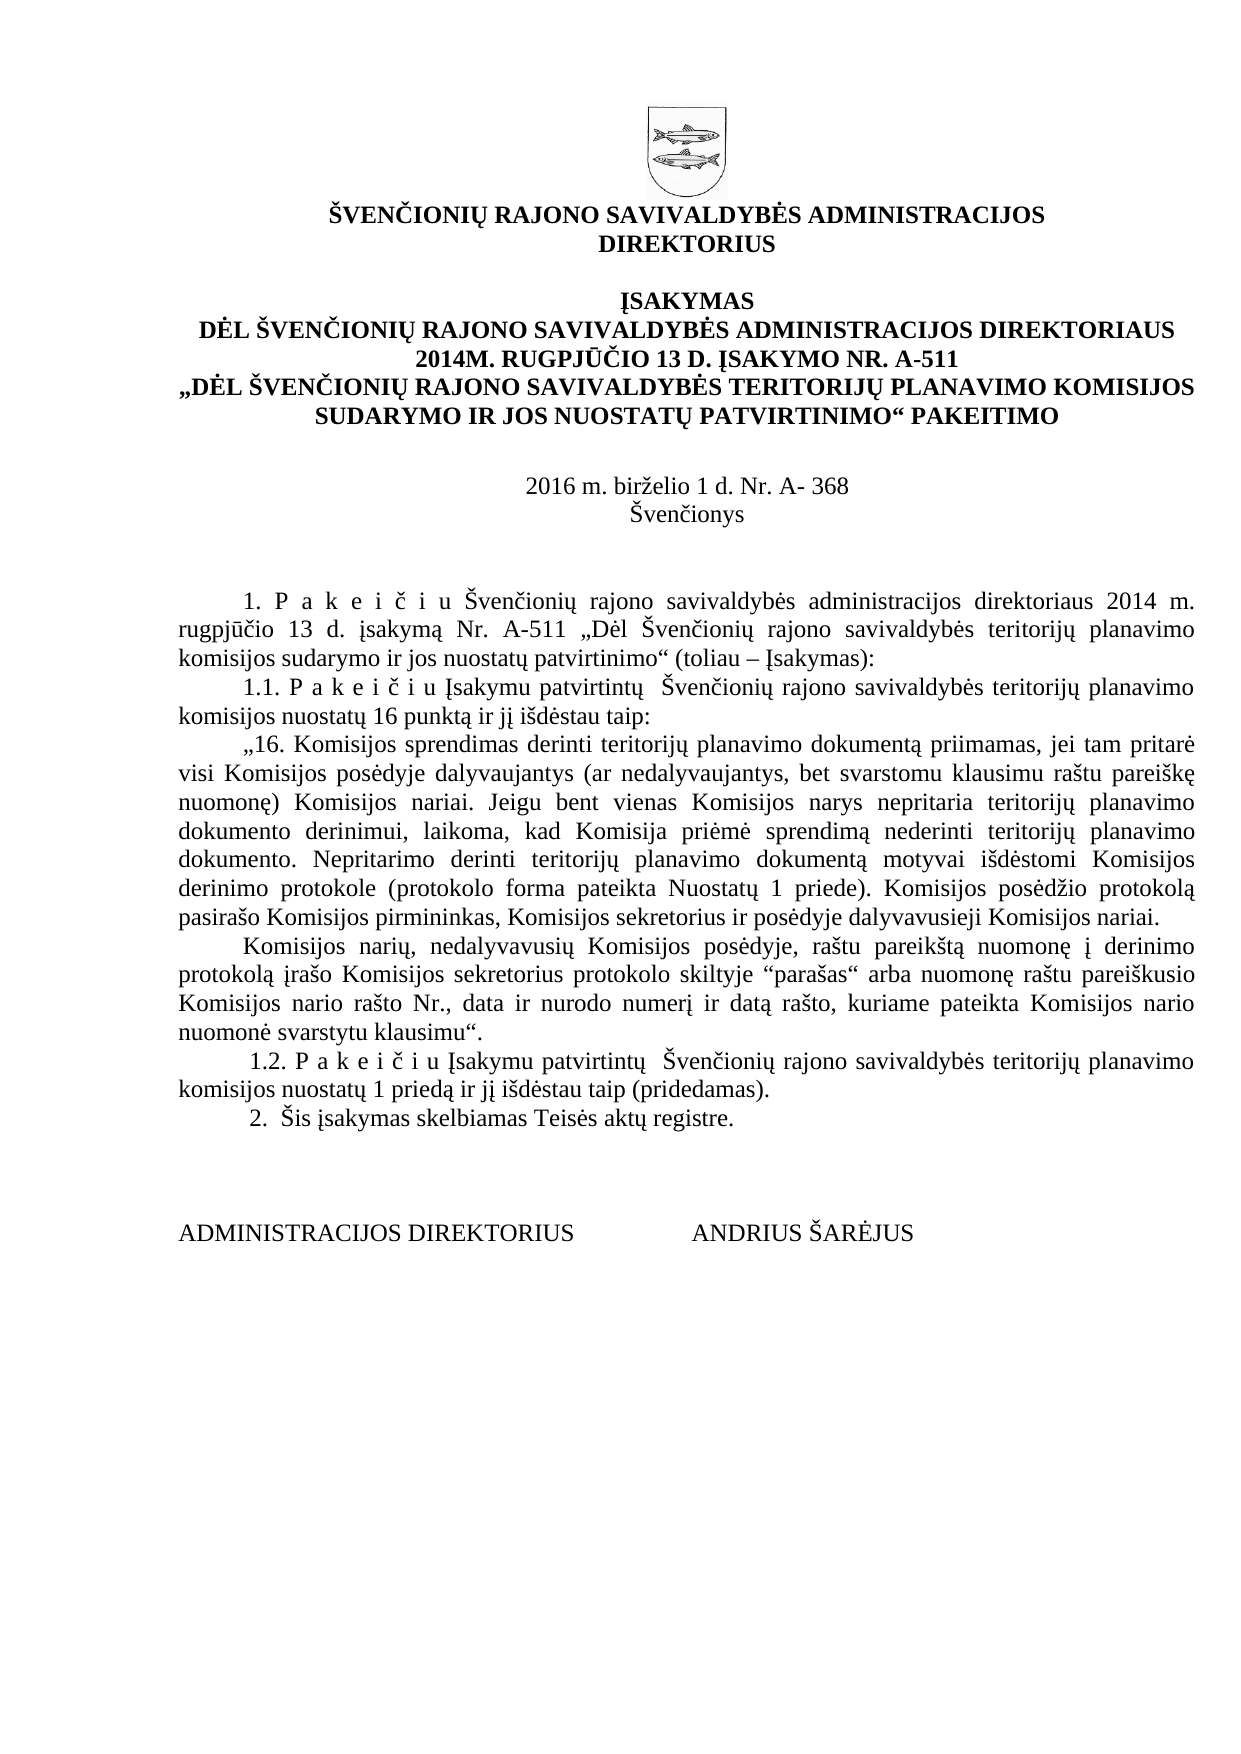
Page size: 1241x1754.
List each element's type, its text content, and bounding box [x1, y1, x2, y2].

text 1. P a k e i č i u Švenčionių rajono savivaldybės administracijos direktoriaus 2014 m. rugpjūčio 13 d. įsakymą Nr. A-511 „Dėl Švenčionių rajono savivaldybės teritorijų planavimo komisijos sudarymo ir jos nuostatų patvirtinimo“ (toliau – Įsakymas): [178, 586, 1196, 672]
text ŠVENČIONIŲ RAJONO SAVIVALDYBĖS ADMINISTRACIJOS [178, 200, 1196, 229]
text 1.2. P a k e i č i u Įsakymu patvirtintų Švenčionių rajono savivaldybės teritorijų planavimo komisijos nuostatų 1 priedą ir jį išdėstau taip (pridedamas). [178, 1046, 1196, 1103]
text 1.1. P a k e i č i u Įsakymu patvirtintų Švenčionių rajono savivaldybės teritorijų planavimo komisijos nuostatų 16 punktą ir jį išdėstau taip: [178, 672, 1196, 729]
text 2. Šis įsakymas skelbiamas Teisės aktų registre. [178, 1103, 1196, 1132]
text „DĖL ŠVENČIONIŲ RAJONO SAVIVALDYBĖS TERITORIJŲ PLANAVIMO KOMISIJOS SUDARYMO IR JOS NUOSTATŲ PATVIRTINIMO“ PAKEITIMO [178, 372, 1196, 430]
text DIREKTORIUS [178, 229, 1196, 257]
text „16. Komisijos sprendimas derinti teritorijų planavimo dokumentą priimamas, jei tam pritarė visi Komisijos posėdyje dalyvaujantys (ar nedalyvaujantys, bet svarstomu klausimu raštu pareiškę nuomonę) Komisijos nariai. Jeigu bent vienas Komisijos narys nepritaria teritorijų planavimo dokumento derinimui, laikoma, kad Komisija priėmė sprendimą nederinti teritorijų planavimo dokumento. Nepritarimo derinti teritorijų planavimo dokumentą motyvai išdėstomi Komisijos derinimo protokole (protokolo forma pateikta Nuostatų 1 priede). Komisijos posėdžio protokolą pasirašo Komisijos pirmininkas, Komisijos sekretorius ir posėdyje dalyvavusieji Komisijos nariai. [178, 729, 1196, 931]
text Komisijos narių, nedalyvavusių Komisijos posėdyje, raštu pareikštą nuomonę į derinimo protokolą įrašo Komisijos sekretorius protokolo skiltyje “parašas“ arba nuomonę raštu pareiškusio Komisijos nario rašto Nr., data ir nurodo numerį ir datą rašto, kuriame pateikta Komisijos nario nuomonė svarstytu klausimu“. [178, 931, 1196, 1046]
text DĖL ŠVENČIONIŲ RAJONO SAVIVALDYBĖS ADMINISTRACIJOS DIREKTORIAUS 2014M. RUGPJŪČIO 13 D. ĮSAKYMO NR. A-511 [178, 315, 1196, 372]
text Švenčionys [178, 499, 1196, 528]
text 2016 m. birželio 1 d. Nr. A- 368 [178, 471, 1196, 499]
text ĮSAKYMAS [178, 286, 1196, 315]
text ADMINISTRACIJOS DIREKTORIUS ANDRIUS ŠARĖJUS [178, 1218, 1196, 1247]
